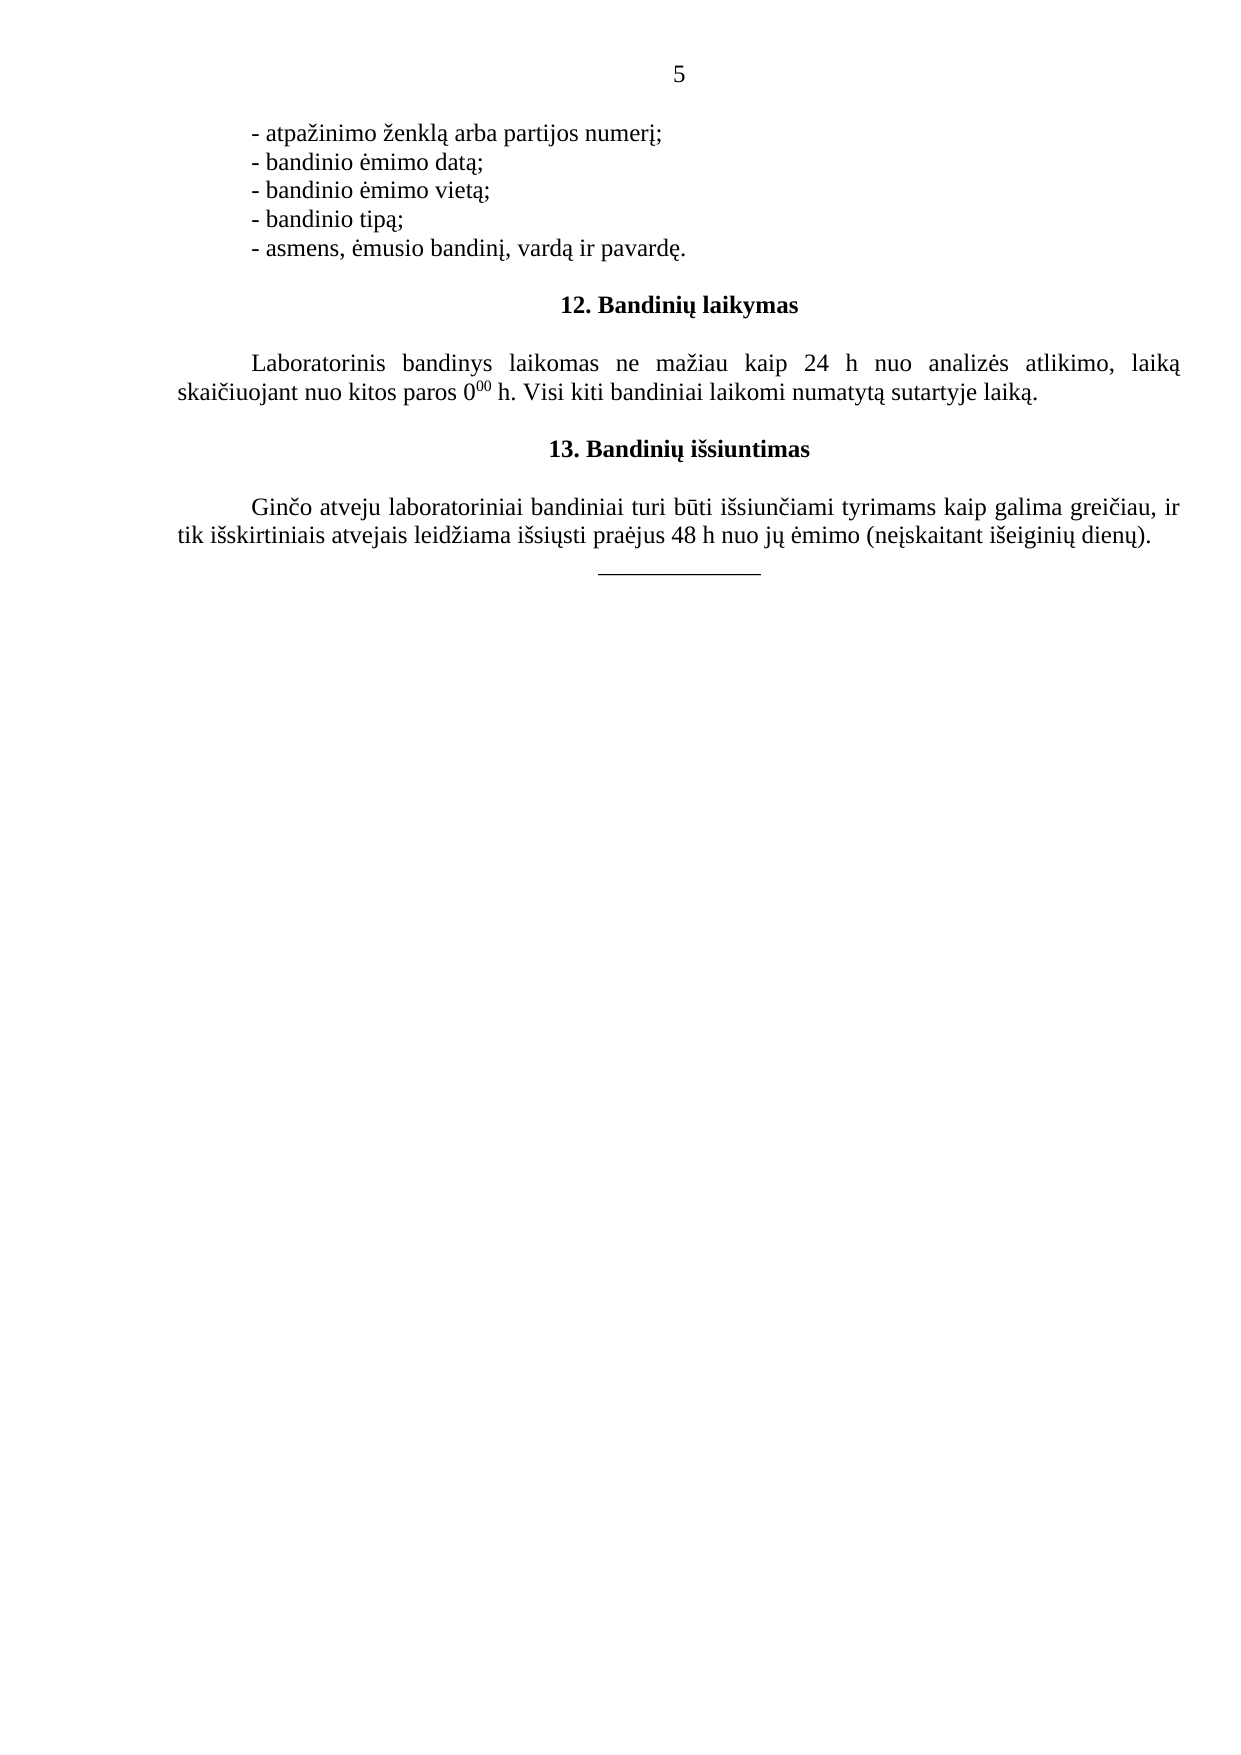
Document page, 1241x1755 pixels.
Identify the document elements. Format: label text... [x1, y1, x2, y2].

text - bandinio tipą; [177, 204, 1181, 233]
text - atpažinimo ženklą arba partijos numerį; [177, 118, 1181, 147]
text Ginčo atveju laboratoriniai bandiniai turi būti išsiunčiami tyrimams kaip galima greičiau, ir tik išskirtiniais atvejais leidžiama išsiųsti praėjus 48 h nuo jų ėmimo (neįskaitant išeiginių dienų). [177, 492, 1181, 549]
text Laboratorinis bandinys laikomas ne mažiau kaip 24 h nuo analizės atlikimo, laiką skaičiuojant nuo kitos paros 000 h. Visi kiti bandiniai laikomi numatytą sutartyje laiką. [177, 348, 1181, 406]
text - bandinio ėmimo vietą; [177, 176, 1181, 204]
text _____________ [177, 549, 1181, 578]
text - bandinio ėmimo datą; [177, 147, 1181, 176]
text 13. Bandinių išsiuntimas [177, 434, 1181, 463]
text 12. Bandinių laikymas [177, 291, 1181, 319]
text - asmens, ėmusio bandinį, vardą ir pavardę. [177, 233, 1181, 262]
